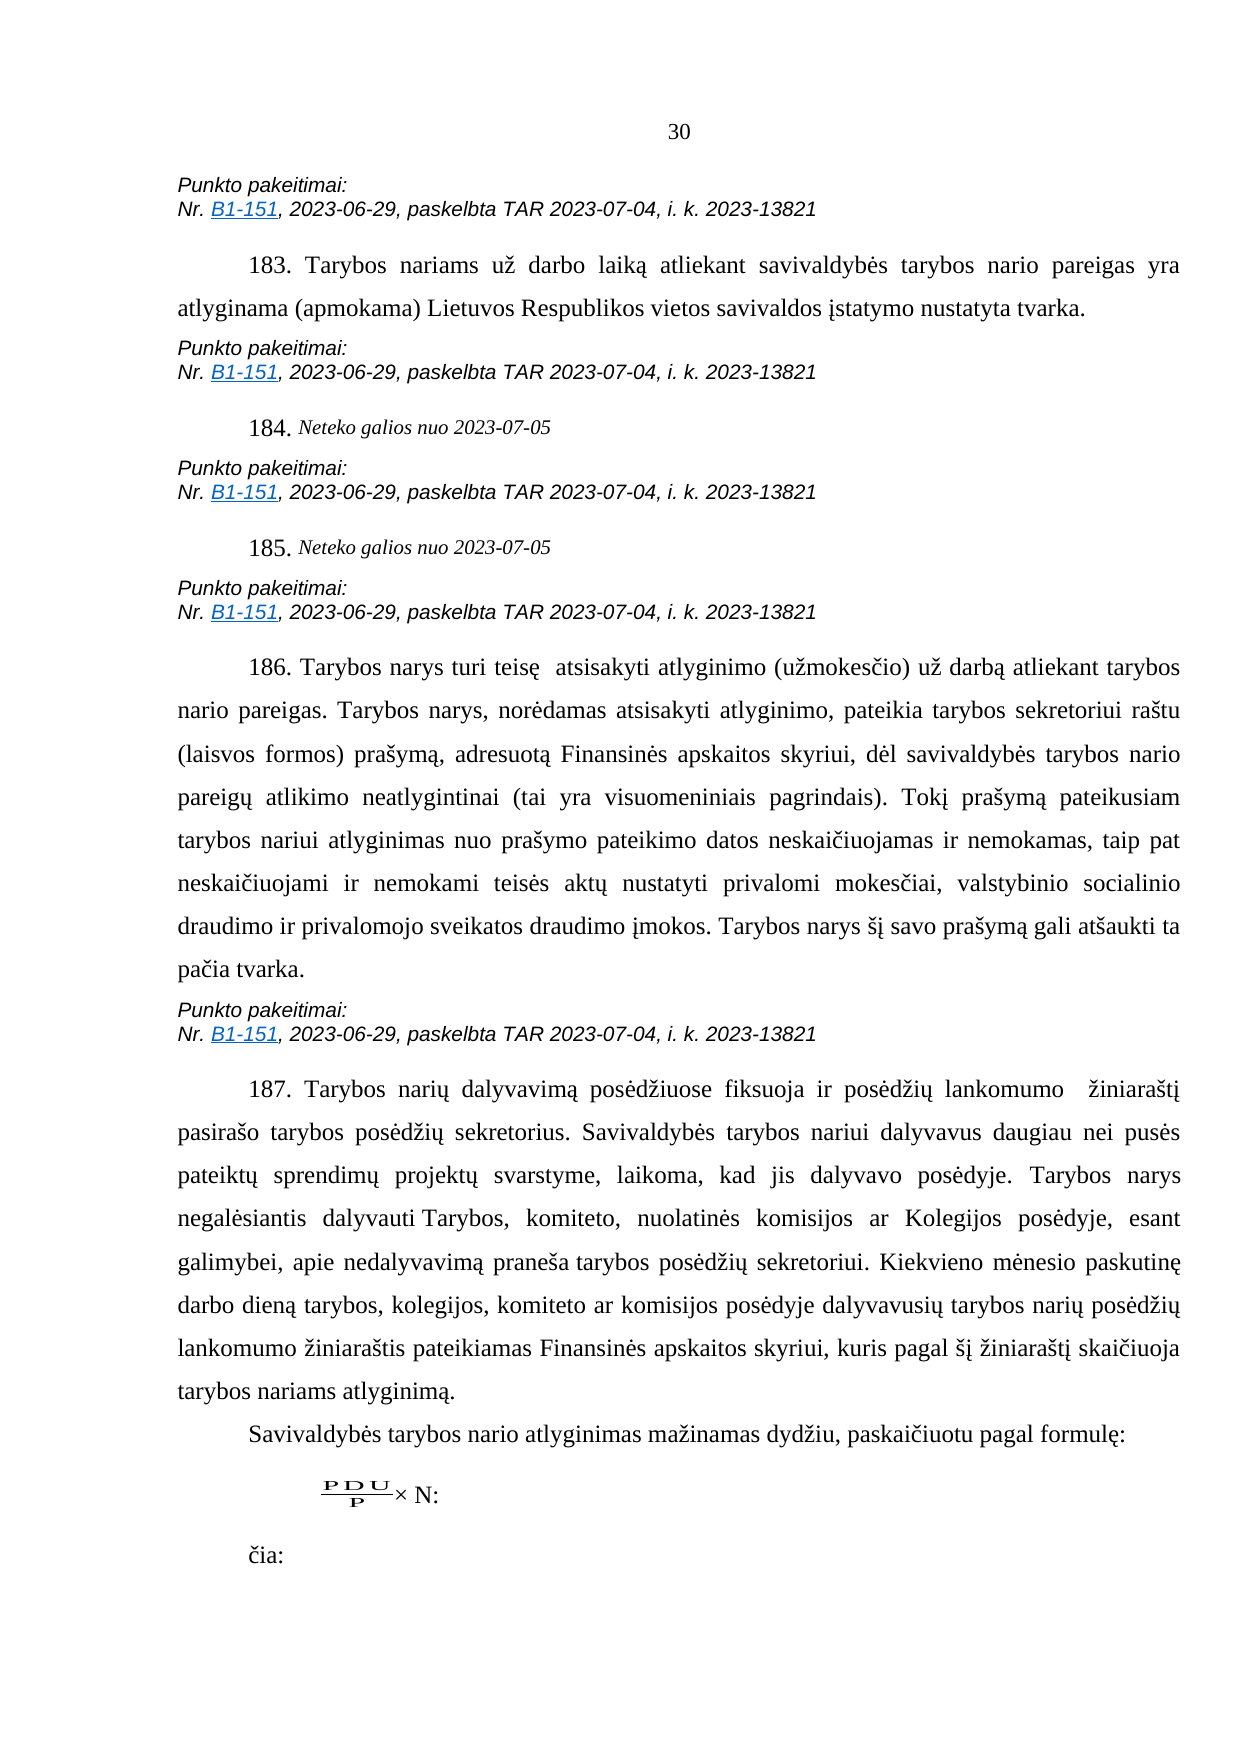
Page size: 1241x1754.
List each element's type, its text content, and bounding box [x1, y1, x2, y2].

text Punkto pakeitimai: [177, 456, 1181, 480]
text 185. Neteko galios nuo 2023-07-05 [177, 533, 1181, 561]
text Nr. B1-151, 2023-06-29, paskelbta TAR 2023-07-04, i. k. 2023-13821 [177, 197, 1181, 221]
text čia: [177, 1541, 1181, 1569]
text × N: [177, 1462, 1181, 1526]
text Punkto pakeitimai: [177, 173, 1181, 197]
text Nr. B1-151, 2023-06-29, paskelbta TAR 2023-07-04, i. k. 2023-13821 [177, 600, 1181, 624]
text Punkto pakeitimai: [177, 336, 1181, 360]
text 184. Neteko galios nuo 2023-07-05 [177, 413, 1181, 442]
text Nr. B1-151, 2023-06-29, paskelbta TAR 2023-07-04, i. k. 2023-13821 [177, 480, 1181, 504]
text 187. Tarybos narių dalyvavimą posėdžiuose fiksuoja ir posėdžių lankomumo žiniaraštį pasirašo tarybos posėdžių sekretorius. Savivaldybės tarybos nariui dalyvavus daugiau nei pusės pateiktų sprendimų projektų svarstyme, laikoma, kad jis dalyvavo posėdyje. Tarybos narys negalėsiantis dalyvauti Tarybos, komiteto, nuolatinės komisijos ar Kolegijos posėdyje, esant galimybei, apie nedalyvavimą praneša tarybos posėdžių sekretoriui. Kiekvieno mėnesio paskutinę darbo dieną tarybos, kolegijos, komiteto ar komisijos posėdyje dalyvavusių tarybos narių posėdžių lankomumo žiniaraštis pateikiamas Finansinės apskaitos skyriui, kuris pagal šį žiniaraštį skaičiuoja tarybos nariams atlyginimą. [177, 1074, 1181, 1405]
text Nr. B1-151, 2023-06-29, paskelbta TAR 2023-07-04, i. k. 2023-13821 [177, 360, 1181, 384]
text 186. Tarybos narys turi teisę atsisakyti atlyginimo (užmokesčio) už darbą atliekant tarybos nario pareigas. Tarybos narys, norėdamas atsisakyti atlyginimo, pateikia tarybos sekretoriui raštu (laisvos formos) prašymą, adresuotą Finansinės apskaitos skyriui, dėl savivaldybės tarybos nario pareigų atlikimo neatlygintinai (tai yra visuomeniniais pagrindais). Tokį prašymą pateikusiam tarybos nariui atlyginimas nuo prašymo pateikimo datos neskaičiuojamas ir nemokamas, taip pat neskaičiuojami ir nemokami teisės aktų nustatyti privalomi mokesčiai, valstybinio socialinio draudimo ir privalomojo sveikatos draudimo įmokos. Tarybos narys šį savo prašymą gali atšaukti ta pačia tvarka. [177, 652, 1181, 983]
text Nr. B1-151, 2023-06-29, paskelbta TAR 2023-07-04, i. k. 2023-13821 [177, 1021, 1181, 1045]
text Savivaldybės tarybos nario atlyginimas mažinamas dydžiu, paskaičiuotu pagal formulę: [177, 1419, 1181, 1448]
text Punkto pakeitimai: [177, 997, 1181, 1021]
text Punkto pakeitimai: [177, 576, 1181, 600]
text 183. Tarybos nariams už darbo laiką atliekant savivaldybės tarybos nario pareigas yra atlyginama (apmokama) Lietuvos Respublikos vietos savivaldos įstatymo nustatyta tvarka. [177, 250, 1181, 322]
